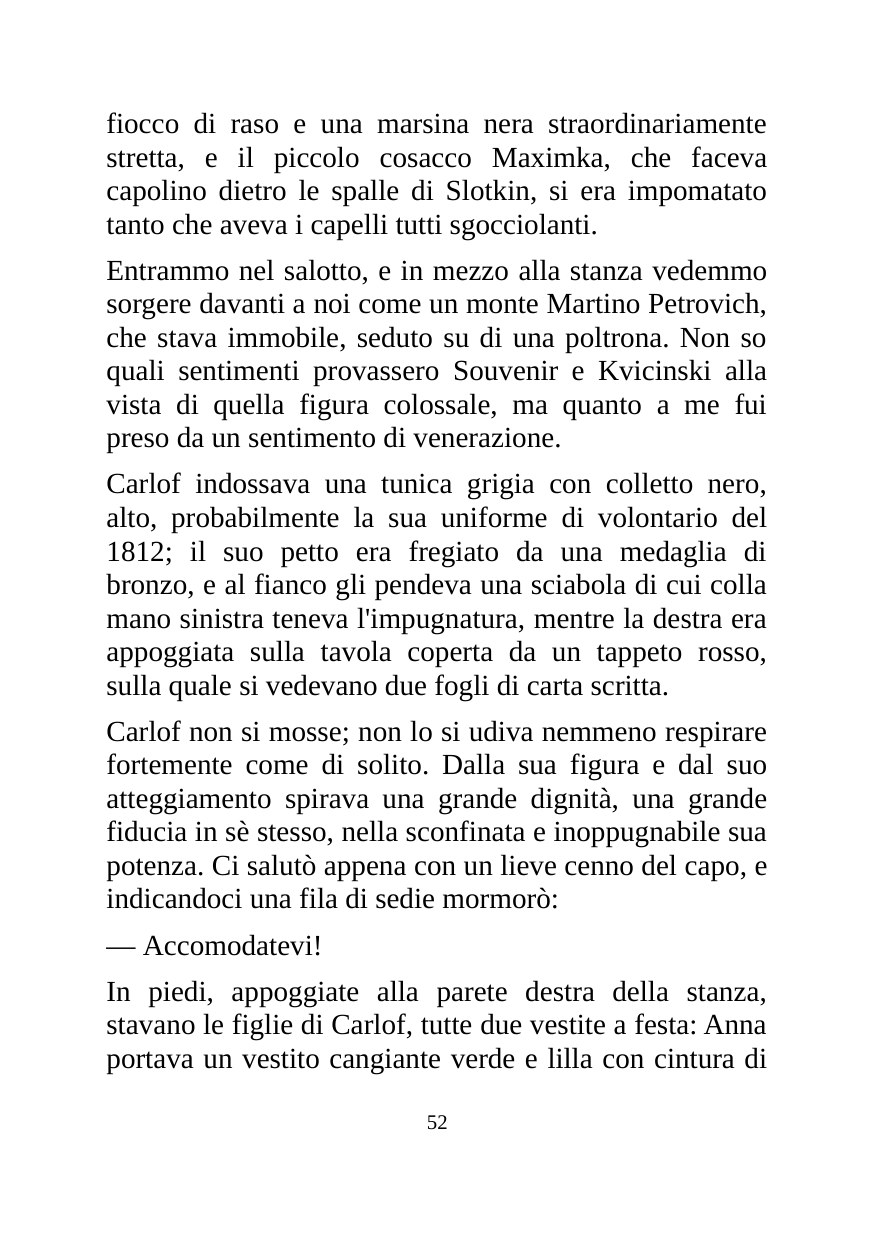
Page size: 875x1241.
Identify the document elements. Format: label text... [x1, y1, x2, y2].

text Carlof indossava una tunica grigia con colletto nero, alto, probabilmente la sua uniforme di volontario del 1812; il suo petto era fregiato da una medaglia di bronzo, e al fianco gli pendeva una sciabola di cui colla mano sinistra teneva l'impugnatura, mentre la destra era appoggiata sulla tavola coperta da un tappeto rosso, sulla quale si vedevano due fogli di carta scritta. [106, 467, 768, 701]
text Entrammo nel salotto, e in mezzo alla stanza vedemmo sorgere davanti a noi come un monte Martino Petrovich, che stava immobile, seduto su di una poltrona. Non so quali sentimenti provassero Souvenir e Kvicinski alla vista di quella figura colossale, ma quanto a me fui preso da un sentimento di venerazione. [106, 253, 768, 454]
text Carlof non si mosse; non lo si udiva nemmeno respirare fortemente come di solito. Dalla sua figura e dal suo atteggiamento spirava una grande dignità, una grande fiducia in sè stesso, nella sconfinata e inoppugnabile sua potenza. Ci salutò appena con un lieve cenno del capo, e indicandoci una fila di sedie mormorò: [106, 714, 768, 915]
text fiocco di raso e una marsina nera straordinariamente stretta, e il piccolo cosacco Maximka, che faceva capolino dietro le spalle di Slotkin, si era impomatato tanto che aveva i capelli tutti sgocciolanti. [106, 106, 768, 240]
text — Accomodatevi! [106, 928, 768, 961]
text In piedi, appoggiate alla parete destra della stanza, stavano le figlie di Carlof, tutte due vestite a festa: Anna portava un vestito cangiante verde e lilla con cintura di [106, 974, 768, 1074]
